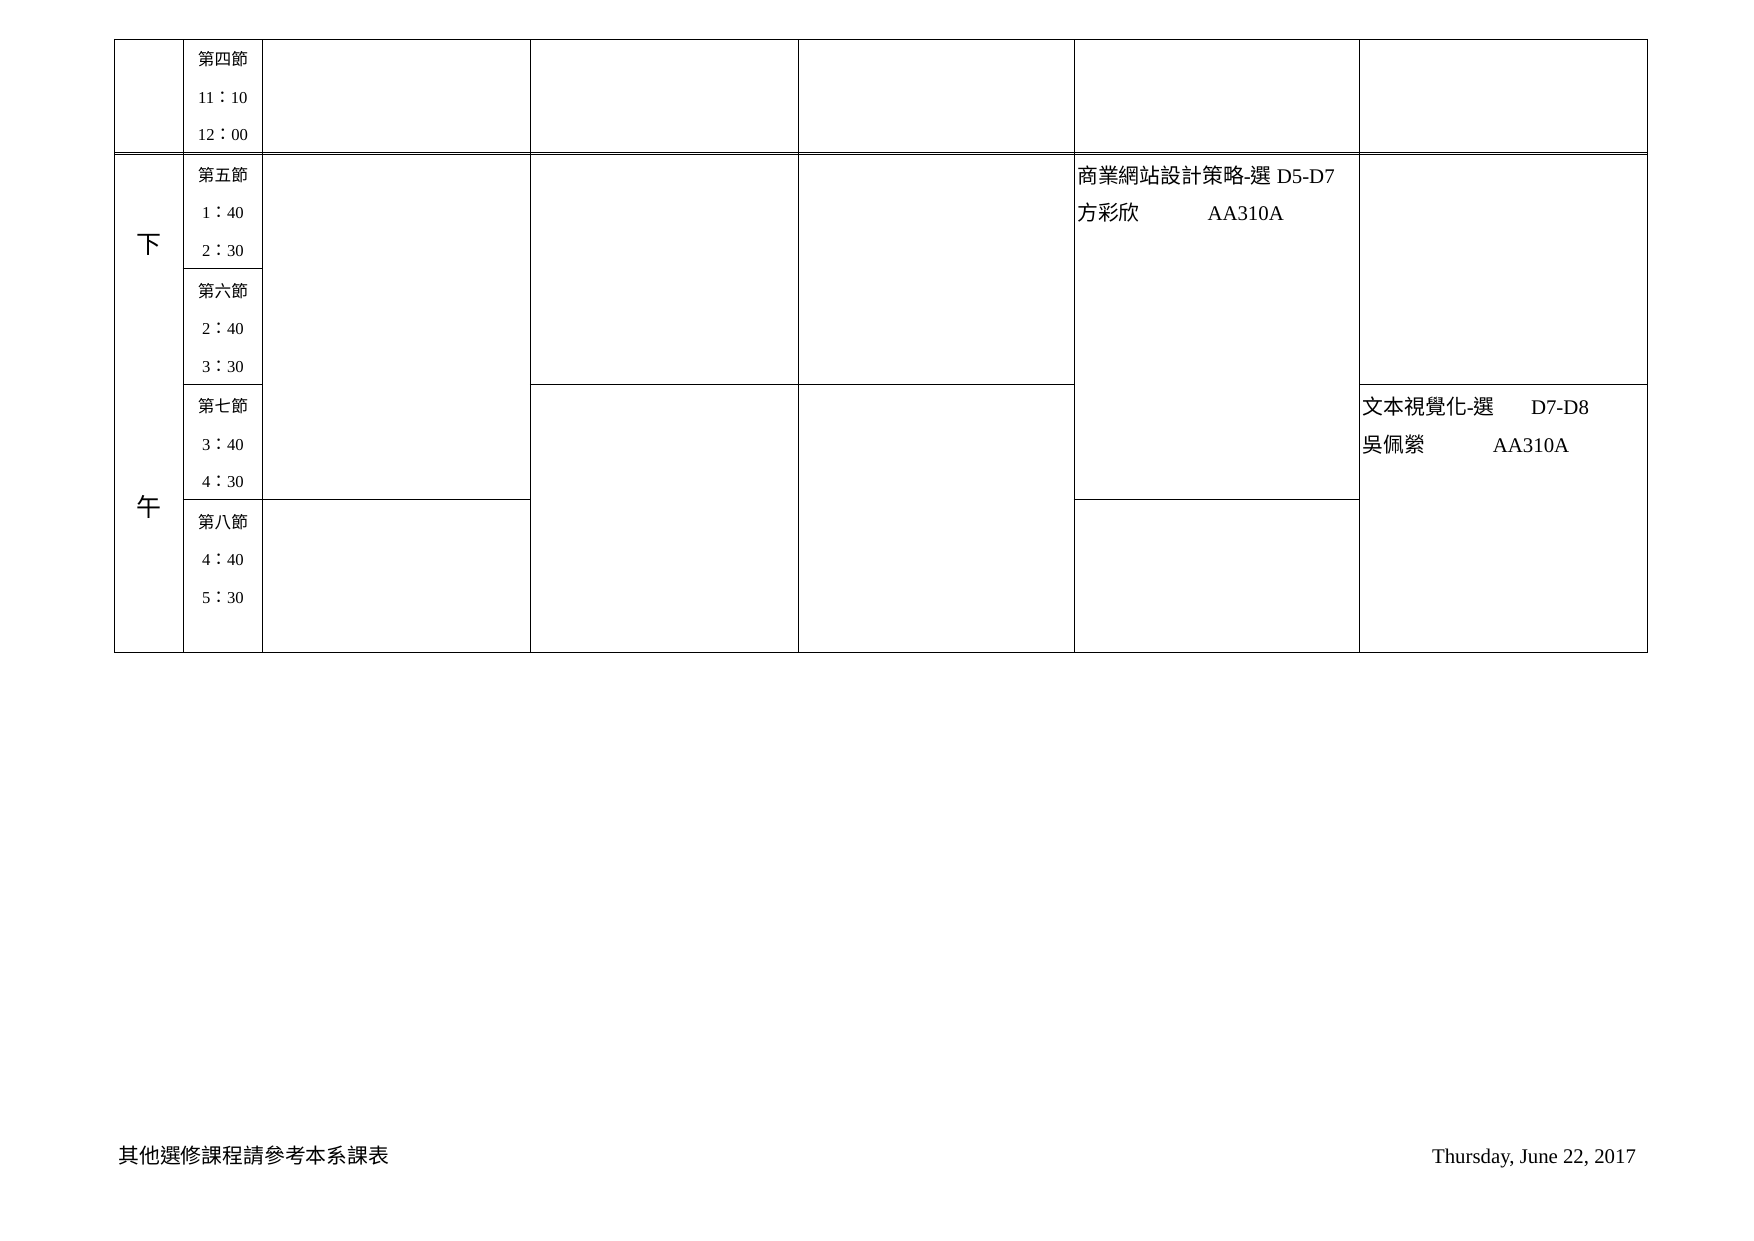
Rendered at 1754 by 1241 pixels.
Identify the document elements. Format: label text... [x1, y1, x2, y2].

table_cell [263, 40, 530, 152]
table_cell 下 午 [115, 155, 183, 652]
table_cell [1360, 40, 1647, 152]
table_cell [799, 40, 1074, 152]
table_cell 第五節 1：40 2：30 [184, 155, 262, 268]
table_cell 文本視覺化-選 D7-D8 吳佩縈 AA310A [1360, 385, 1647, 652]
table_cell [263, 500, 530, 652]
table_cell [799, 155, 1074, 383]
table_cell [1360, 155, 1647, 383]
table_cell 第六節 2：40 3：30 [184, 269, 262, 383]
table_cell [531, 155, 798, 383]
table_cell [115, 40, 183, 152]
table_cell [531, 385, 798, 652]
table_cell [799, 385, 1074, 652]
table_cell 第四節 11：10 12：00 [184, 40, 262, 152]
table_cell [263, 155, 530, 499]
table_cell [1075, 40, 1359, 152]
table_cell 第七節 3：40 4：30 [184, 385, 262, 499]
table_cell [1075, 500, 1359, 652]
table_cell 商業網站設計策略-選 D5-D7 方彩欣 AA310A [1075, 155, 1359, 499]
table_cell [531, 40, 798, 152]
table_cell 第八節 4：40 5：30 [184, 500, 262, 652]
